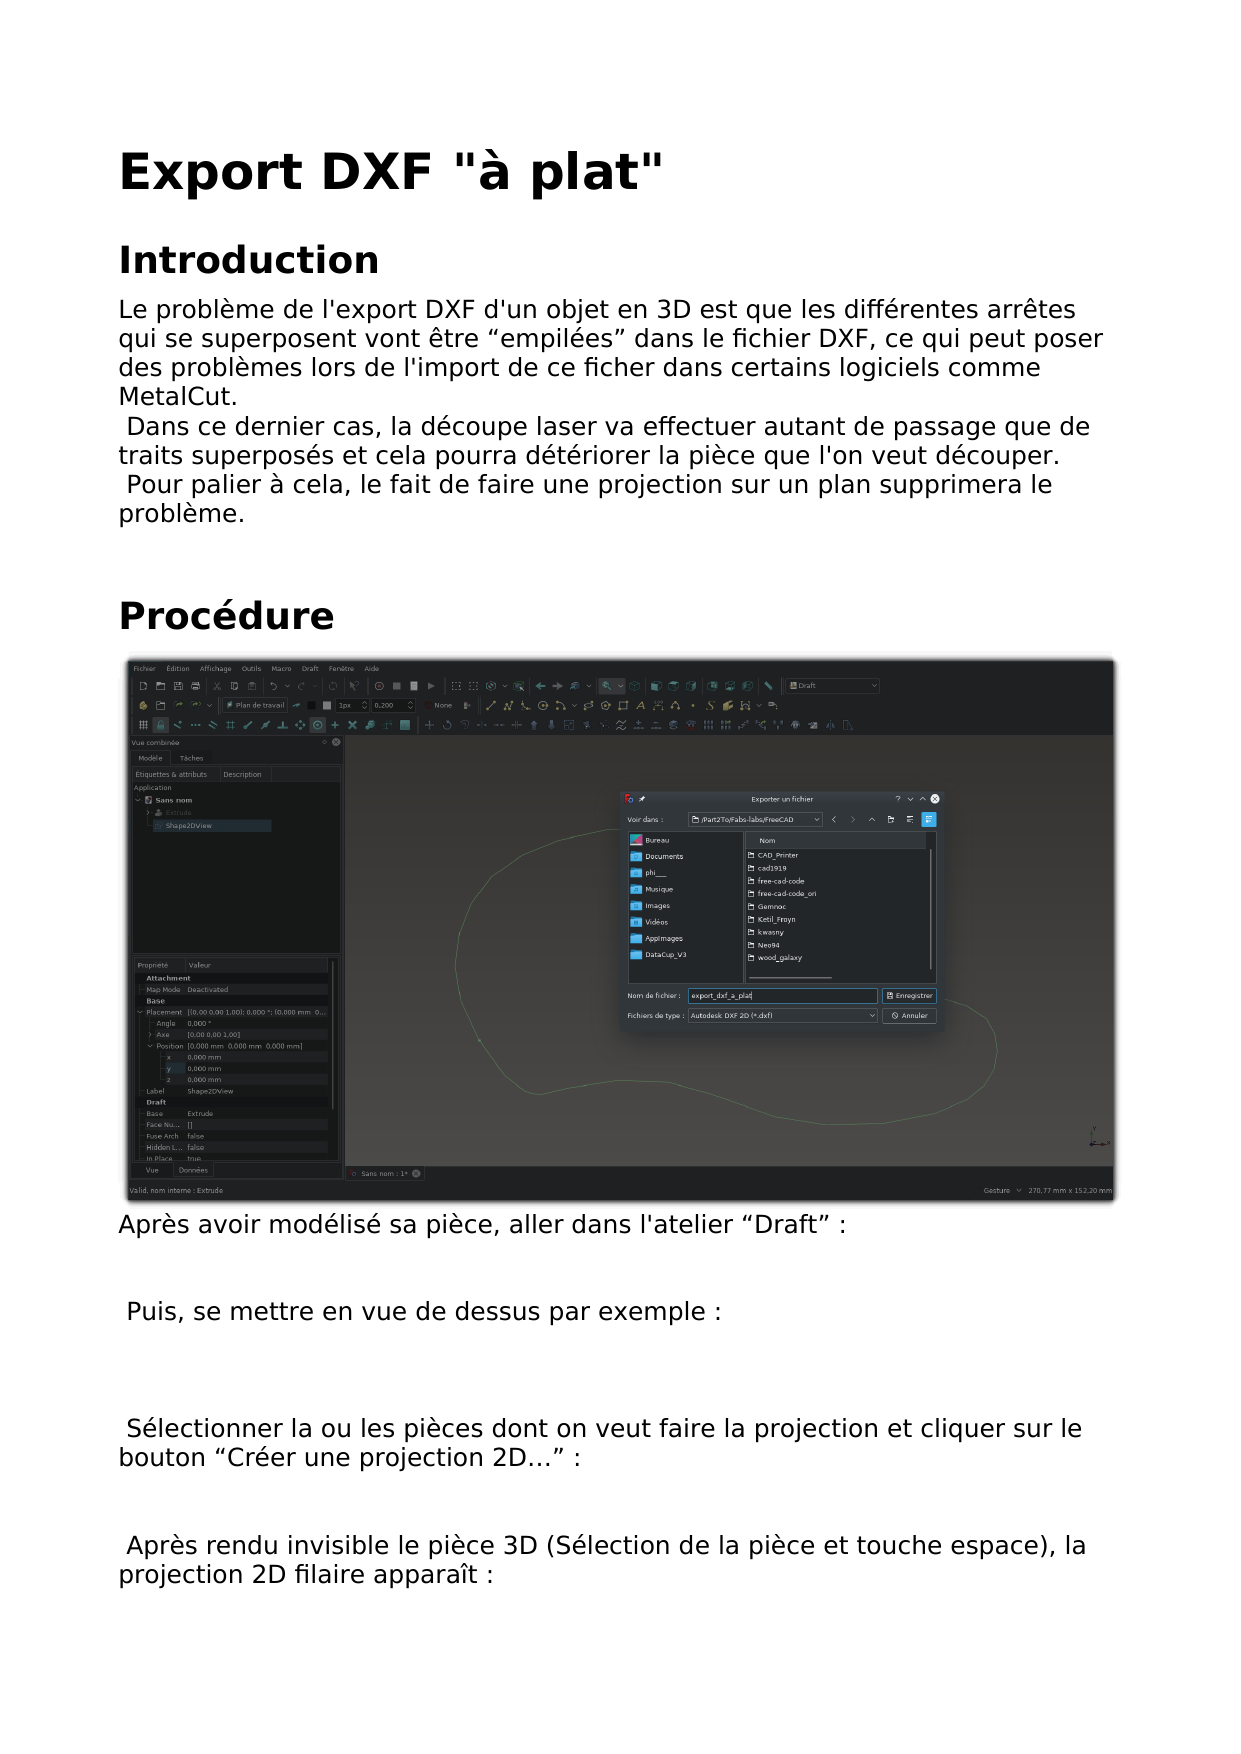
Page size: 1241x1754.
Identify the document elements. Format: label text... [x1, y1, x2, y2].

text Le problème de l'export DXF d'un objet en 3D est que les différentes arrêtes qui se superposent vont être “empilées” dans le fichier DXF, ce qui peut poser des problèmes lors de l'import de ce ficher dans certains logiciels comme MetalCut. Dans ce dernier cas, la découpe laser va effectuer autant de passage que de traits superposés et cela pourra détériorer la pièce que l'on veut découper. Pour palier à cela, le fait de faire une projection sur un plan supprimera le problème. [118, 295, 1122, 557]
subtitle Procédure [118, 595, 1122, 639]
subtitle Introduction [118, 239, 1122, 282]
subtitle Export DXF "à plat" [118, 143, 1122, 201]
text Après avoir modélisé sa pièce, aller dans l'atelier “Draft” : Puis, se mettre en vue de dessus par exemple : Sélectionner la ou les pièces dont on veut faire la projection et cliquer sur le bouton “Créer une projection 2D…” : Après rendu invisible le pièce 3D (Sélection de la pièce et touche espace), la projection 2D filaire apparaît : [118, 1210, 1122, 1618]
picture [118, 651, 1123, 1210]
